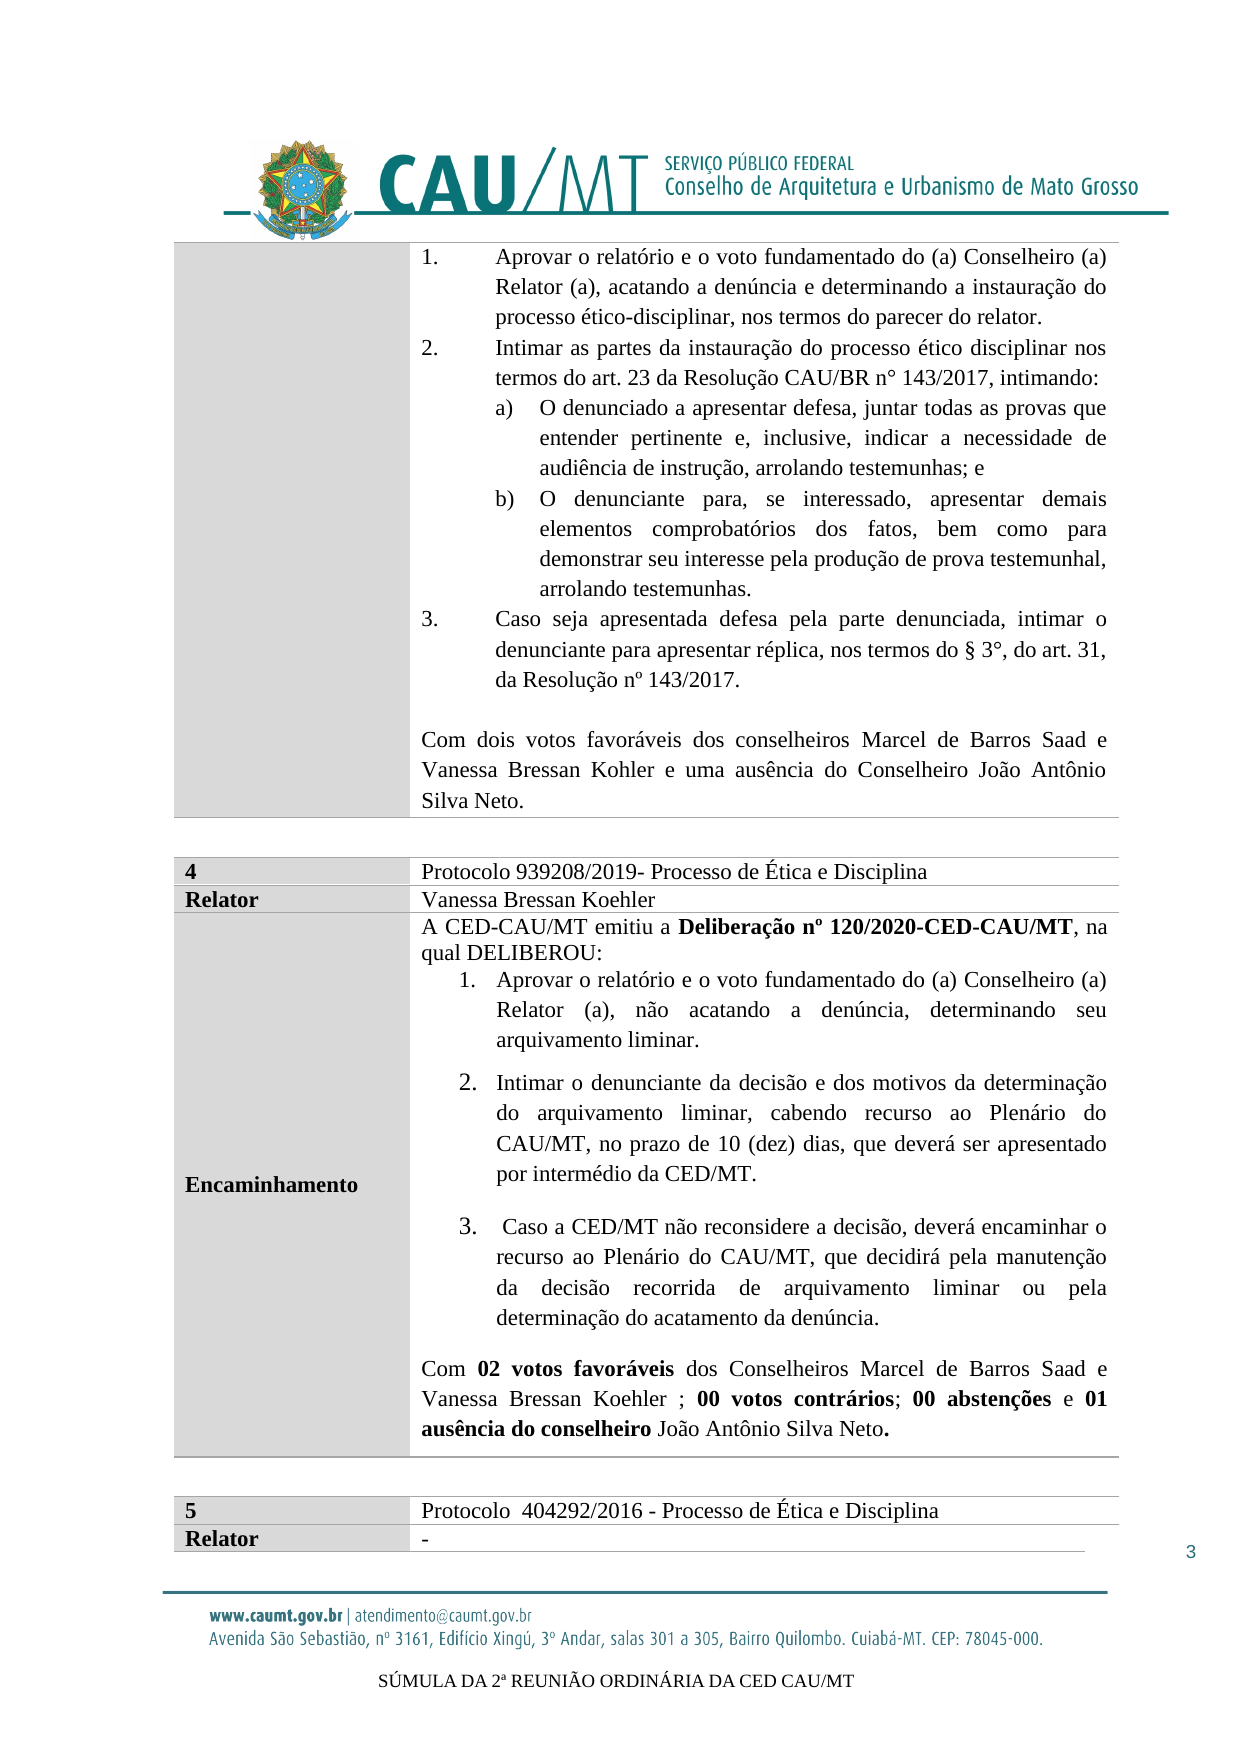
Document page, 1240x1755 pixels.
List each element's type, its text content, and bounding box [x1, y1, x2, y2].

table_cell Relator [174, 1525, 410, 1551]
table_cell Relator [174, 886, 410, 912]
table_cell A CED-CAU/MT emitiu a Deliberação nº 119/2020-CED-CAU/MT, na qual DELIBEROU: Aprovar o relatório e o voto fundamentado do (a) Conselheiro (a) Relator (a), acatando a denúncia e determinando a instauração do processo ético-disciplinar, nos termos do parecer do relator. Intimar as partes da instauração do processo ético disciplinar nos termos do art. 23 da Resolução CAU/BR n° 143/2017, intimando: O denunciado a apresentar defesa, juntar todas as provas que entender pertinente e, inclusive, indicar a necessidade de audiência de instrução, arrolando testemunhas; e O denunciante para, se interessado, apresentar demais elementos comprobatórios dos fatos, bem como para demonstrar seu interesse pela produção de prova testemunhal, arrolando testemunhas. Caso seja apresentada defesa pela parte denunciada, intimar o denunciante para apresentar réplica, nos termos do § 3°, do art. 31, da Resolução nº 143/2017. Com dois votos favoráveis dos conselheiros Marcel de Barros Saad e Vanessa Bressan Kohler e uma ausência do Conselheiro João Antônio Silva Neto. [410, 243, 1119, 817]
table_cell A CED-CAU/MT emitiu a Deliberação nº 120/2020-CED-CAU/MT, na qual DELIBEROU: Aprovar o relatório e o voto fundamentado do (a) Conselheiro (a) Relator (a), não acatando a denúncia, determinando seu arquivamento liminar. Intimar o denunciante da decisão e dos motivos da determinação do arquivamento liminar, cabendo recurso ao Plenário do CAU/MT, no prazo de 10 (dez) dias, que deverá ser apresentado por intermédio da CED/MT. Caso a CED/MT não reconsidere a decisão, deverá encaminhar o recurso ao Plenário do CAU/MT, que decidirá pela manutenção da decisão recorrida de arquivamento liminar ou pela determinação do acatamento da denúncia. Com 02 votos favoráveis dos Conselheiros Marcel de Barros Saad e Vanessa Bressan Koehler ; 00 votos contrários; 00 abstenções e 01 ausência do conselheiro João Antônio Silva Neto. [410, 913, 1119, 1456]
table_cell Vanessa Bressan Koehler [410, 886, 1119, 912]
table_cell Encaminhamento [174, 913, 410, 1456]
table_header 4 [174, 858, 410, 884]
table_header Protocolo 404292/2016 - Processo de Ética e Disciplina [410, 1497, 1119, 1524]
table_cell - [410, 1525, 1119, 1551]
table_cell [174, 243, 410, 817]
table_header 5 [174, 1497, 410, 1524]
table_header Protocolo 939208/2019- Processo de Ética e Disciplina [410, 858, 1119, 884]
